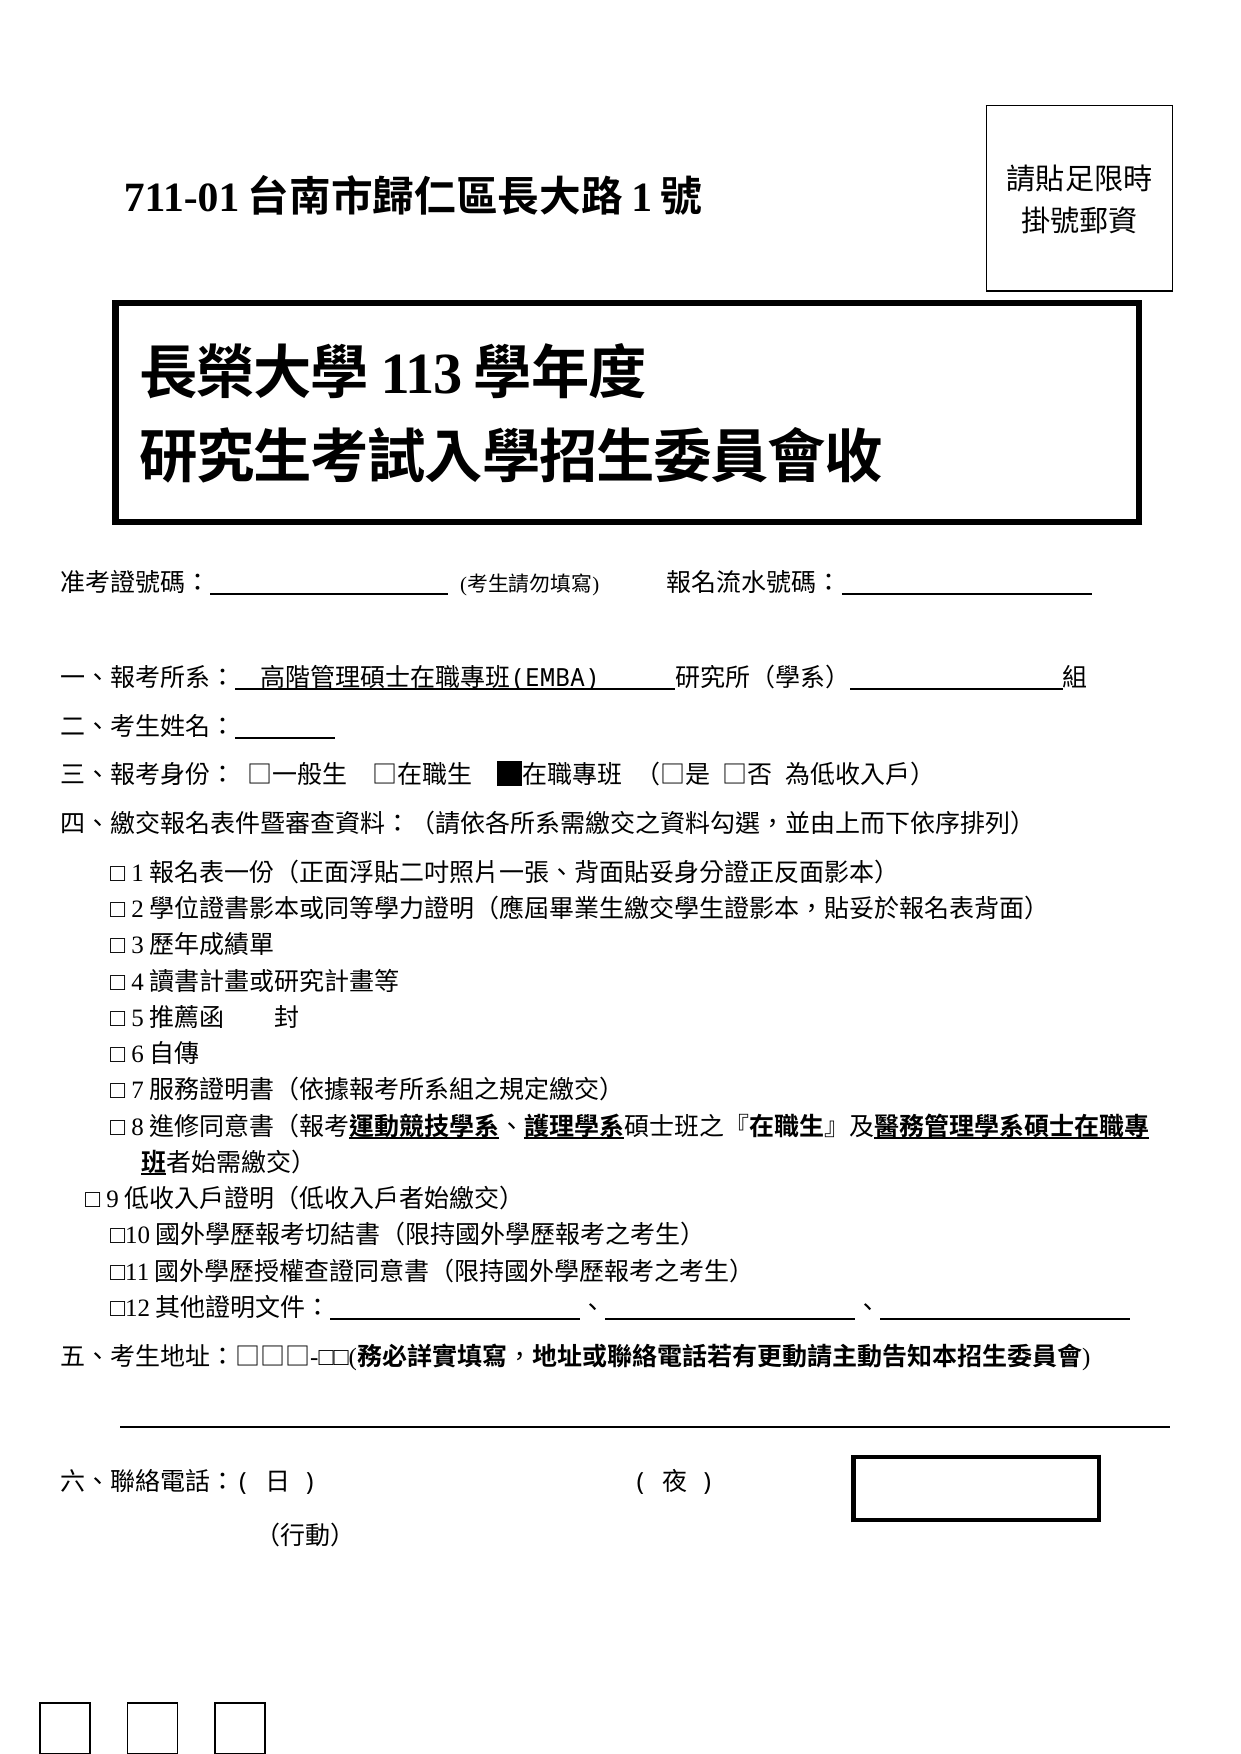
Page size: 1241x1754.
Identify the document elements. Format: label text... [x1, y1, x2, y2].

text 長榮大學113學年度 [139, 326, 1121, 410]
text 班者始需繳交） [110, 1142, 1172, 1179]
text 四、繳交報名表件暨審查資料：（請依各所系需繳交之資料勾選，並由上而下依序排列） [60, 804, 1172, 840]
text （行動） [60, 1515, 1172, 1549]
text 請貼足限時 掛號郵資 [987, 156, 1172, 240]
text □ 8進修同意書（報考運動競技學系、護理學系碩士班之『在職生』及醫務管理學系碩士在職專 [110, 1106, 1172, 1142]
text 六、聯絡電話：( 日 ) ( 夜 ) [60, 1461, 851, 1497]
text 五、考生地址：□□□-□□(務必詳實填寫，地址或聯絡電話若有更動請主動告知本招生委員會) [60, 1336, 1172, 1372]
text □ 9低收入戶證明（低收入戶者始繳交） [60, 1179, 1172, 1215]
text □ 1報名表一份（正面浮貼二吋照片一張、背面貼妥身分證正反面影本） [60, 852, 1172, 889]
text 二、考生姓名： [60, 706, 1172, 742]
text □11國外學歷授權查證同意書（限持國外學歷報考之考生） [110, 1251, 1172, 1287]
text 三、報考身份： □一般生 □在職生 █在職專班 （□是 □否 為低收入戶） [60, 755, 1172, 791]
text 研究生考試入學招生委員會收 [139, 410, 1121, 495]
text □ 6自傳 [110, 1034, 1172, 1070]
text □12其他證明文件： 、 、 [110, 1287, 1172, 1324]
text □ 4讀書計畫或研究計畫等 [110, 961, 1172, 997]
text 711-01台南市歸仁區長大路1號 [123, 163, 843, 223]
text □10國外學歷報考切結書（限持國外學歷報考之考生） [110, 1215, 1172, 1251]
text □ 7服務證明書（依據報考所系組之規定繳交） [110, 1070, 1172, 1106]
text 准考證號碼： (考生請勿填寫) 報名流水號碼： [60, 562, 1172, 598]
text [1101, 1461, 1172, 1497]
text □ 3歷年成績單 [110, 925, 1172, 961]
text □ 5推薦函 封 [110, 997, 1172, 1034]
text □ 2學位證書影本或同等學力證明（應屆畢業生繳交學生證影本，貼妥於報名表背面） [60, 889, 1172, 925]
text 一、報考所系： 高階管理碩士在職專班(EMBA) 研究所（學系） 組 [60, 657, 1172, 694]
